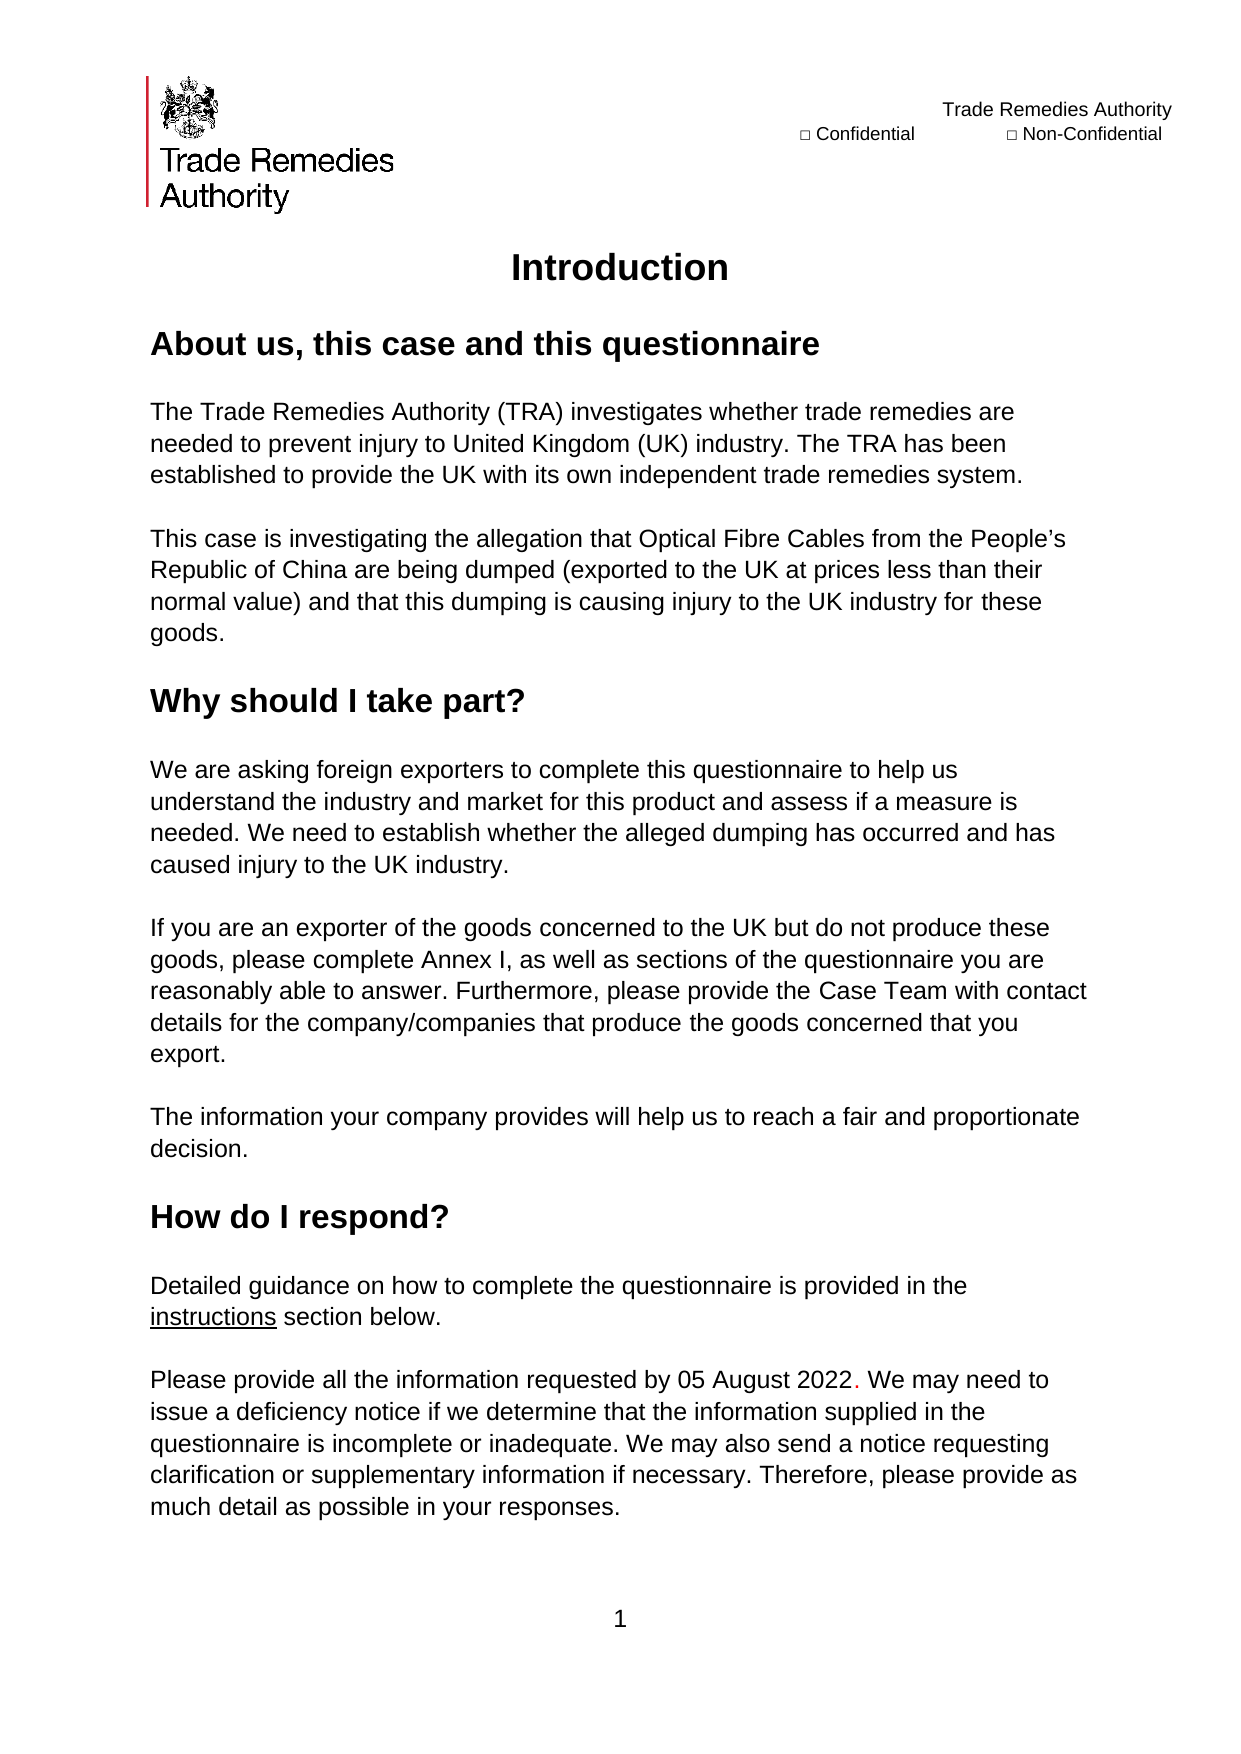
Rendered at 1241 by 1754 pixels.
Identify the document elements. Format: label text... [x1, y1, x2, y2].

text About us, this case and this questionnaire [150, 324, 1090, 362]
text Why should I take part? [150, 681, 1090, 720]
text We are asking foreign exporters to complete this questionnaire to help us understand the industry and market for this product and assess if a measure is needed. We need to establish whether the alleged dumping has occurred and has caused injury to the UK industry. [150, 755, 1090, 879]
text How do I respond? [150, 1197, 1090, 1236]
text This case is investigating the allegation that Optical Fibre Cables from the People’s Republic of China are being dumped (exported to the UK at prices less than their normal value) and that this dumping is causing injury to the UK industry for these goods. [150, 524, 1090, 647]
text The information your company provides will help us to reach a fair and proportionate decision. [150, 1102, 1090, 1163]
text If you are an exporter of the goods concerned to the UK but do not produce these goods, please complete Annex I, as well as sections of the questionnaire you are reasonably able to answer. Furthermore, please provide the Case Team with contact details for the company/companies that produce the goods concerned that you export. [150, 913, 1090, 1068]
text Detailed guidance on how to complete the questionnaire is provided in the instructions section below. [150, 1271, 1090, 1331]
text Please provide all the information requested by 05 August 2022. We may need to issue a deficiency notice if we determine that the information supplied in the questionnaire is incomplete or inadequate. We may also send a notice requesting clarification or supplementary information if necessary. Therefore, please provide as much detail as possible in your responses. [150, 1366, 1090, 1521]
subtitle Introduction [150, 245, 1090, 288]
text The Trade Remedies Authority (TRA) investigates whether trade remedies are needed to prevent injury to United Kingdom (UK) industry. The TRA has been established to provide the UK with its own independent trade remedies system. [150, 397, 1090, 489]
